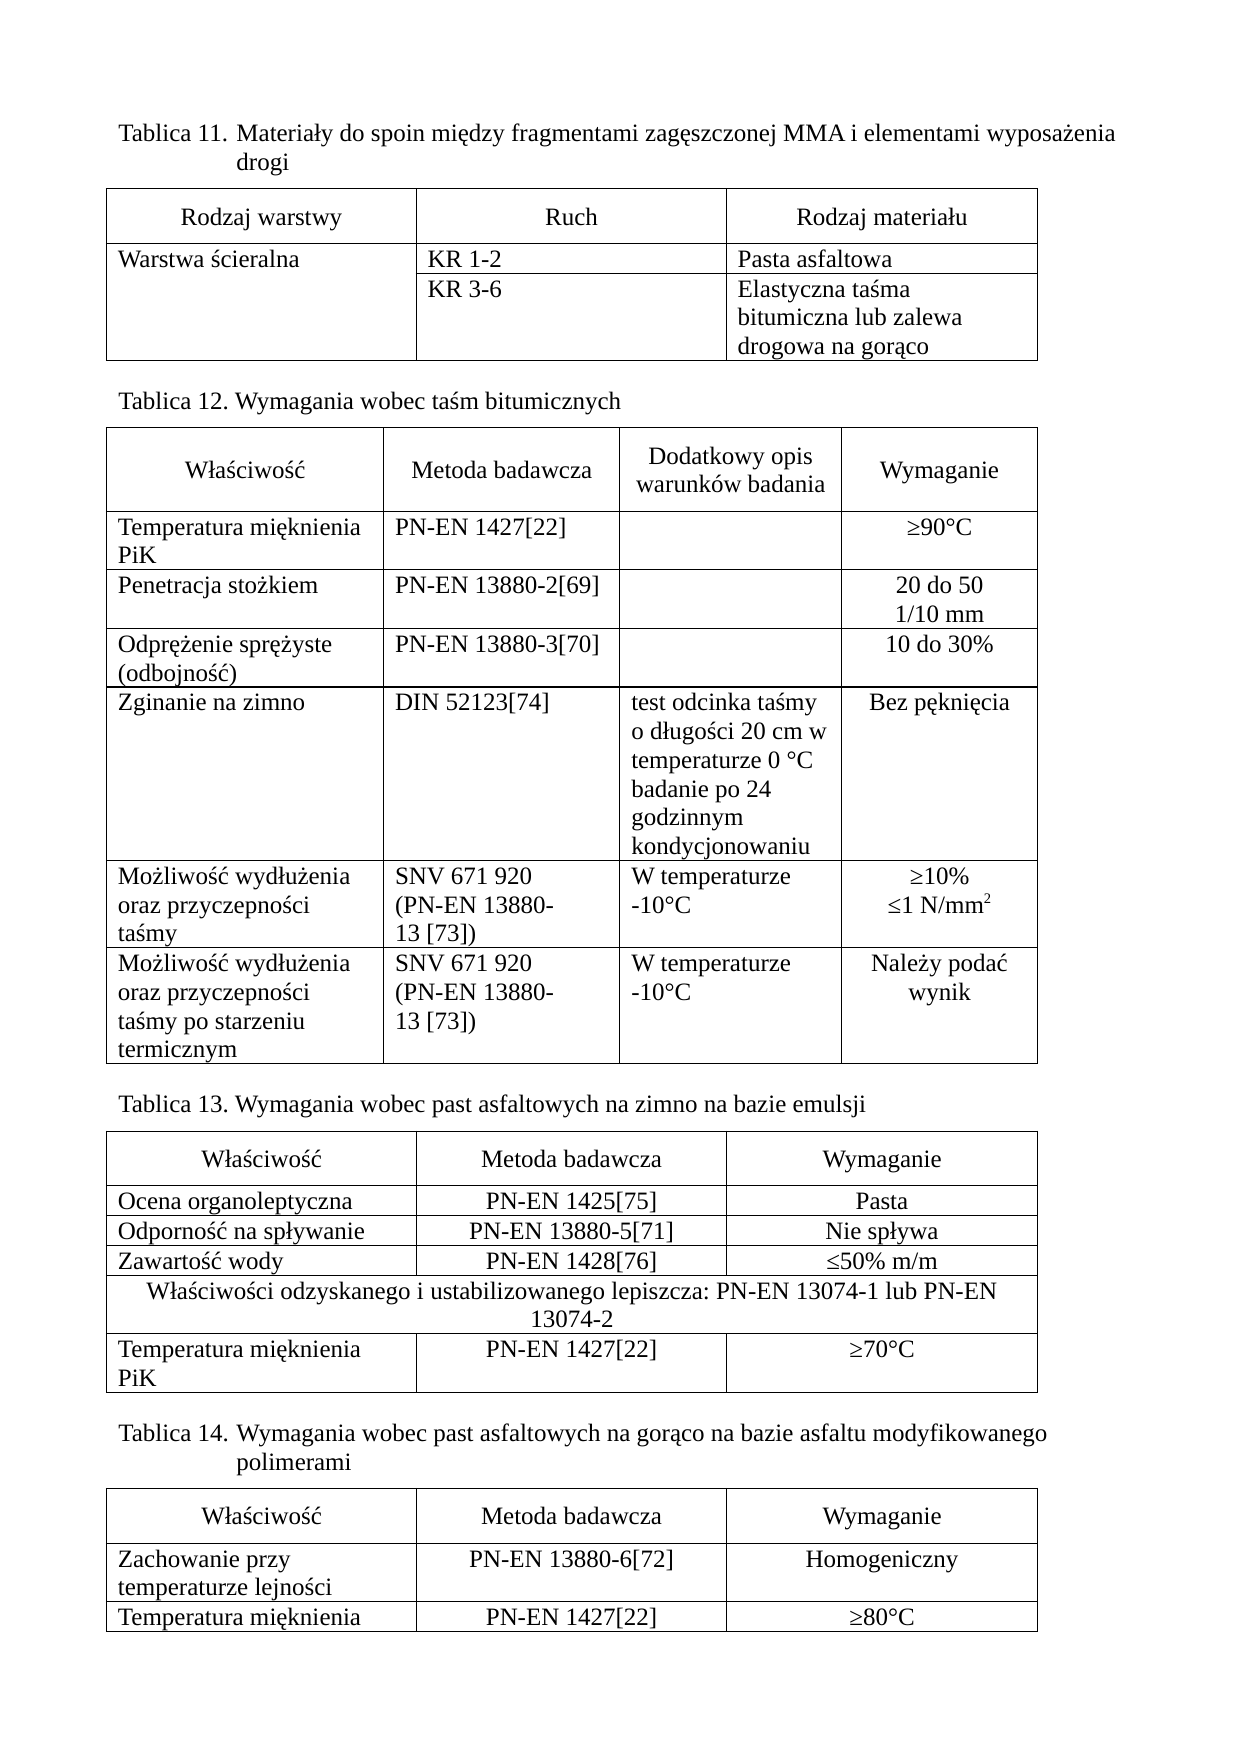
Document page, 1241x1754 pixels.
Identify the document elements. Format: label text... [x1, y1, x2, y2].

table_header Metoda badawcza [384, 428, 619, 511]
table_cell SNV 671 920 (PN-EN 13880-13 [73]) [384, 948, 619, 1063]
table_cell Warstwa ścieralna [107, 244, 416, 360]
table_cell Nie spływa [727, 1216, 1037, 1245]
table_cell Odporność na spływanie [107, 1216, 416, 1245]
table_cell Penetracja stożkiem [107, 570, 383, 628]
table_cell test odcinka taśmy o długości 20 cm w temperaturze 0 °C badanie po 24 godzinnym kondycjonowaniu [620, 688, 841, 860]
table_cell Zginanie na zimno [107, 688, 383, 860]
table_cell W temperaturze -10°C [620, 948, 841, 1063]
table_header Wymaganie [727, 1489, 1037, 1543]
table_cell Elastyczna taśma bitumiczna lub zalewa drogowa na gorąco [727, 274, 1037, 360]
table_cell [620, 570, 841, 628]
table_cell Temperatura mięknienia PiK [107, 1334, 416, 1392]
table_cell PN-EN 1427[22] [417, 1602, 726, 1631]
table_cell PN-EN 1425[75] [417, 1186, 726, 1215]
table_cell Homogeniczny [727, 1544, 1037, 1601]
text Tablica 13. Wymagania wobec past asfaltowych na zimno na bazie emulsji [118, 1089, 1122, 1118]
table_header Metoda badawcza [417, 1132, 726, 1185]
table_cell Możliwość wydłużenia oraz przyczepności taśmy [107, 861, 383, 947]
table_cell Pasta asfaltowa [727, 244, 1037, 273]
table_cell ≤50% m/m [727, 1246, 1037, 1275]
table_cell Właściwości odzyskanego i ustabilizowanego lepiszcza: PN-EN 13074-1 lub PN-EN 13074-2 [107, 1276, 1037, 1333]
table_header Ruch [417, 189, 726, 243]
table_cell KR 1-2 [417, 244, 726, 273]
table_cell ≥70°C [727, 1334, 1037, 1392]
text Tablica 11. Materiały do spoin między fragmentami zagęszczonej MMA i elementami wyposażenia drogi [118, 118, 1122, 176]
table_cell 20 do 50 1/10 mm [842, 570, 1037, 628]
table_cell SNV 671 920 (PN-EN 13880-13 [73]) [384, 861, 619, 947]
table_header Właściwość [107, 1489, 416, 1543]
table_cell PN-EN 13880-5[71] [417, 1216, 726, 1245]
table_cell Możliwość wydłużenia oraz przyczepności taśmy po starzeniu termicznym [107, 948, 383, 1063]
table_cell [620, 629, 841, 686]
table_header Rodzaj materiału [727, 189, 1037, 243]
table_cell PN-EN 13880-2[69] [384, 570, 619, 628]
table_header Rodzaj warstwy [107, 189, 416, 243]
table_cell Odprężenie sprężyste (odbojność) [107, 629, 383, 686]
table_cell KR 3-6 [417, 274, 726, 360]
table_header Wymaganie [727, 1132, 1037, 1185]
table_cell PN-EN 1427[22] [384, 512, 619, 569]
table_cell Pasta [727, 1186, 1037, 1215]
text Tablica 14. Wymagania wobec past asfaltowych na gorąco na bazie asfaltu modyfikowanego polimerami [118, 1418, 1122, 1475]
table_header Metoda badawcza [417, 1489, 726, 1543]
table_cell PN-EN 13880-6[72] [417, 1544, 726, 1601]
table_cell ≥10% ≤1 N/mm2 [842, 861, 1037, 947]
table_cell Należy podać wynik [842, 948, 1037, 1063]
table_cell ≥90°C [842, 512, 1037, 569]
table_cell Temperatura mięknienia [107, 1602, 416, 1631]
table_header Dodatkowy opis warunków badania [620, 428, 841, 511]
table_cell PN-EN 1428[76] [417, 1246, 726, 1275]
text Tablica 12. Wymagania wobec taśm bitumicznych [118, 386, 1122, 415]
table_cell Temperatura mięknienia PiK [107, 512, 383, 569]
table_cell W temperaturze -10°C [620, 861, 841, 947]
table_header Wymaganie [842, 428, 1037, 511]
table_cell PN-EN 13880-3[70] [384, 629, 619, 686]
table_header Właściwość [107, 1132, 416, 1185]
table_cell Bez pęknięcia [842, 688, 1037, 860]
table_header Właściwość [107, 428, 383, 511]
table_cell PN-EN 1427[22] [417, 1334, 726, 1392]
table_cell 10 do 30% [842, 629, 1037, 686]
table_cell DIN 52123[74] [384, 688, 619, 860]
table_cell ≥80°C [727, 1602, 1037, 1631]
table_cell Ocena organoleptyczna [107, 1186, 416, 1215]
table_cell [620, 512, 841, 569]
table_cell Zachowanie przy temperaturze lejności [107, 1544, 416, 1601]
table_cell Zawartość wody [107, 1246, 416, 1275]
